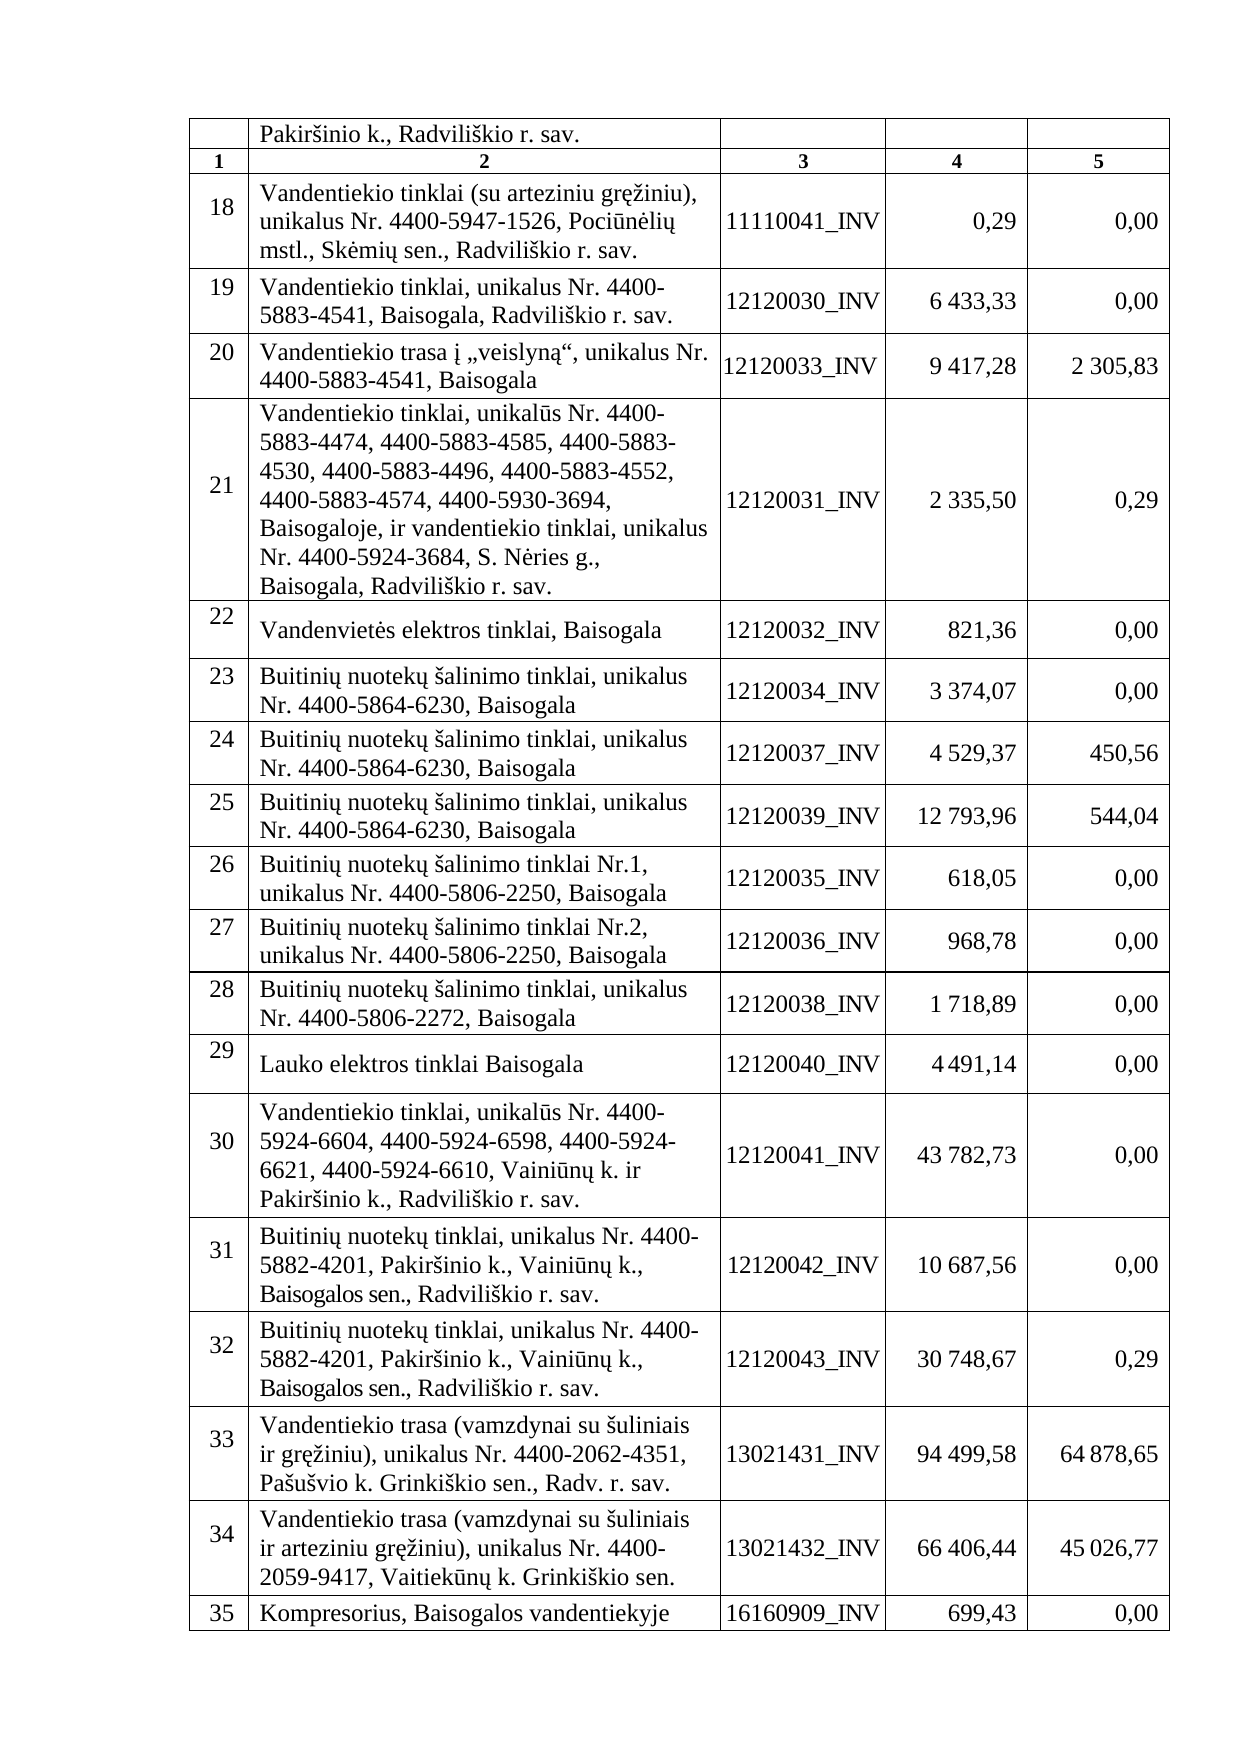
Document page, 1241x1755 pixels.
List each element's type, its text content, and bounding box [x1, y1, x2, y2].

table_cell 18. [190, 174, 248, 267]
table_cell 821,36 [886, 601, 1027, 658]
table_cell 12120042_INV [721, 1218, 885, 1311]
table_cell 9417,28 [886, 334, 1027, 397]
table_cell 0,00 [1028, 910, 1169, 971]
table_cell Vandentiekio trasa (vamzdynai su šuliniais ir arteziniu gręžiniu), unikalus Nr. 4400-2059-9417, Vaitiekūnų k. Grinkiškio sen. [249, 1501, 720, 1594]
table_cell 12120030_INV [721, 269, 885, 332]
table_cell 29. [190, 1035, 248, 1092]
table_cell 16160909_INV [721, 1596, 885, 1630]
table_cell 2305,83 [1028, 334, 1169, 397]
table_cell Buitinių nuotekų šalinimo tinklai, unikalus Nr. 4400-5806-2272, Baisogala [249, 973, 720, 1034]
table_cell 3374,07 [886, 659, 1027, 721]
table_cell 32. [190, 1312, 248, 1406]
table_cell Vandentiekio tinklai, unikalūs Nr. 4400-5924-6604, 4400-5924-6598, 4400-5924-6621, 4400-5924-6610, Vainiūnų k. ir Pakiršinio k., Radviliškio r. sav. [249, 1094, 720, 1217]
table_cell 0,00 [1028, 601, 1169, 658]
table_cell 94499,58 [886, 1407, 1027, 1500]
table_cell 0,29 [886, 174, 1027, 267]
table_cell Vandentiekio tinklai, unikalūs Nr. 4400-5883-4474, 4400-5883-4585, 4400-5883-4530, 4400-5883-4496, 4400-5883-4552, 4400-5883-4574, 4400-5930-3694, Baisogaloje, ir vandentiekio tinklai, unikalus Nr. 4400-5924-3684, S. Nėries g., Baisogala, Radviliškio r. sav. [249, 399, 720, 600]
table_cell Lauko elektros tinklai Baisogala [249, 1035, 720, 1092]
table_cell 17. [190, 119, 248, 148]
table_cell 0,00 [1028, 1035, 1169, 1092]
table_cell 12120037_INV [721, 722, 885, 783]
table_cell 450,56 [1028, 722, 1169, 783]
table_cell 12120036_INV [721, 910, 885, 971]
table_cell Vandentiekio trasa (vamzdynai su šuliniais ir gręžiniu), unikalus Nr. 4400-2062-4351, Pašušvio k. Grinkiškio sen., Radv. r. sav. [249, 1407, 720, 1500]
table_cell 1 [190, 149, 248, 173]
table_cell 12120038_INV [721, 973, 885, 1034]
table_cell 0,00 [1028, 1596, 1169, 1630]
table_cell 0,00 [1028, 659, 1169, 721]
table_cell 34. [190, 1501, 248, 1594]
table_cell 12120039_INV [721, 785, 885, 846]
table_cell 12120040_INV [721, 1035, 885, 1092]
table_cell 12120034_INV [721, 659, 885, 721]
table_cell Buitinių nuotekų šalinimo tinklai, unikalus Nr. 4400-5864-6230, Baisogala [249, 785, 720, 846]
table_cell 12120043_INV [721, 1312, 885, 1406]
table_cell 2 [249, 149, 720, 173]
table_cell 19. [190, 269, 248, 332]
table_cell 45026,77 [1028, 1501, 1169, 1594]
table_cell [1028, 119, 1169, 148]
table_cell 5 [1028, 149, 1169, 173]
table_cell 0,00 [1028, 174, 1169, 267]
table_cell 13021431_INV [721, 1407, 885, 1500]
table_cell Buitinių nuotekų šalinimo tinklai, unikalus Nr. 4400-5864-6230, Baisogala [249, 722, 720, 783]
table_cell 0,29 [1028, 1312, 1169, 1406]
table_cell 4529,37 [886, 722, 1027, 783]
table_cell Buitinių nuotekų šalinimo tinklai Nr.1, unikalus Nr. 4400-5806-2250, Baisogala [249, 847, 720, 909]
table_cell 0,00 [1028, 1094, 1169, 1217]
table_cell Buitinių nuotekų tinklai, unikalus Nr. 4400-5882-4201, Pakiršinio k., Vainiūnų k., Baisogalos sen., Radviliškio r. sav. [249, 1312, 720, 1406]
table_cell 12120031_INV [721, 399, 885, 600]
table_cell 0,00 [1028, 269, 1169, 332]
table_cell 12120035_INV [721, 847, 885, 909]
table_cell 21. [190, 399, 248, 600]
table_cell 13021432_INV [721, 1501, 885, 1594]
table_cell 27. [190, 910, 248, 971]
table_cell 0,29 [1028, 399, 1169, 600]
table_cell 22. [190, 601, 248, 658]
table_cell 35 [190, 1596, 248, 1630]
table_cell 12120032_INV [721, 601, 885, 658]
table_cell Buitinių nuotekų tinklai, unikalus Nr. 4400-5882-4201, Pakiršinio k., Vainiūnų k., Baisogalos sen., Radviliškio r. sav. [249, 1218, 720, 1311]
table_cell 4491,14 [886, 1035, 1027, 1092]
table_cell 23. [190, 659, 248, 721]
table_cell Vandenvietės elektros tinklai, Baisogala [249, 601, 720, 658]
table_cell Vandentiekio tinklai (su arteziniu gręžiniu), unikalus Nr. 4400-5947-1526, Pociūnėlių mstl., Skėmių sen., Radviliškio r. sav. [249, 174, 720, 267]
table_cell 2335,50 [886, 399, 1027, 600]
table_cell Buitinių nuotekų šalinimo tinklai Nr.2, unikalus Nr. 4400-5806-2250, Baisogala [249, 910, 720, 971]
table_cell [886, 119, 1027, 148]
table_cell Kompresorius, Baisogalos vandentiekyje [249, 1596, 720, 1630]
table_cell Buitinių nuotekų šalinimo tinklai, unikalus Nr. 4400-5864-6230, Baisogala [249, 659, 720, 721]
table_cell 699,43 [886, 1596, 1027, 1630]
table_cell 64878,65 [1028, 1407, 1169, 1500]
table_cell Vandentiekio trasa į „veislyną“, unikalus Nr. 4400-5883-4541, Baisogala [249, 334, 720, 397]
table_cell Pakiršinio k., Radviliškio r. sav. [249, 119, 720, 148]
table_cell Vandentiekio tinklai, unikalus Nr. 4400-5883-4541, Baisogala, Radviliškio r. sav. [249, 269, 720, 332]
table_cell 1718,89 [886, 973, 1027, 1034]
table_cell 12120041_INV [721, 1094, 885, 1217]
table_cell 11110041_INV [721, 174, 885, 267]
table_cell 544,04 [1028, 785, 1169, 846]
table_cell 0,00 [1028, 1218, 1169, 1311]
table_cell 31. [190, 1218, 248, 1311]
table_cell 33. [190, 1407, 248, 1500]
table_cell 10687,56 [886, 1218, 1027, 1311]
table_cell 618,05 [886, 847, 1027, 909]
table_cell 12793,96 [886, 785, 1027, 846]
table_cell 30748,67 [886, 1312, 1027, 1406]
table_cell 66406,44 [886, 1501, 1027, 1594]
table_cell 3 [721, 149, 885, 173]
table_cell 0,00 [1028, 973, 1169, 1034]
table_cell 25. [190, 785, 248, 846]
table_cell 0,00 [1028, 847, 1169, 909]
table_cell 20. [190, 334, 248, 397]
table_cell 4 [886, 149, 1027, 173]
table_cell 12120033_INV [721, 334, 885, 397]
table_cell 28. [190, 973, 248, 1034]
table_cell 30. [190, 1094, 248, 1217]
table_cell 6433,33 [886, 269, 1027, 332]
table_cell 26. [190, 847, 248, 909]
table_cell 968,78 [886, 910, 1027, 971]
table_cell [721, 119, 885, 148]
table_cell 43782,73 [886, 1094, 1027, 1217]
table_cell 24. [190, 722, 248, 783]
